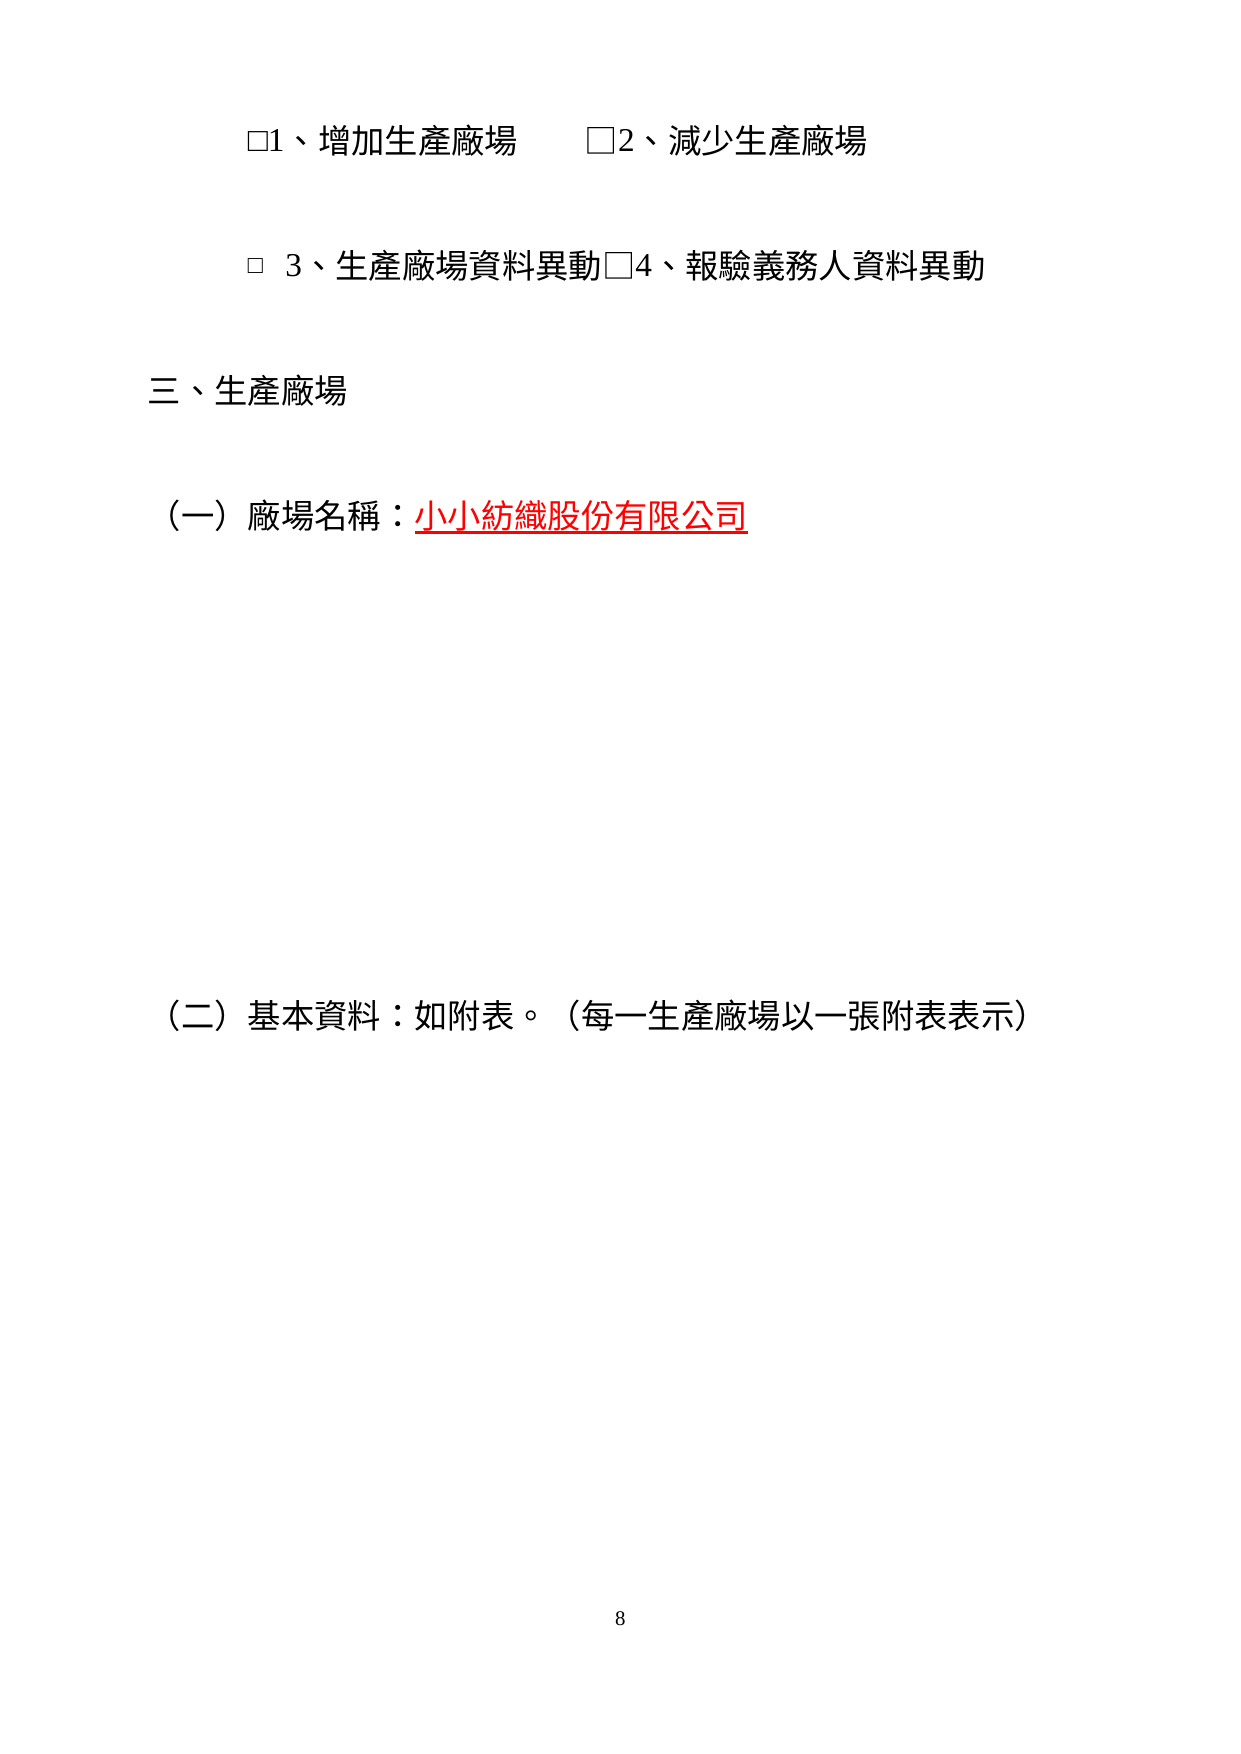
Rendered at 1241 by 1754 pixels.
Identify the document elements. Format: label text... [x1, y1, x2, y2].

text （二）基本資料：如附表。（每一生產廠場以一張附表表示） [148, 972, 1092, 1035]
text （一）廠場名稱：小小紡織股份有限公司 [148, 472, 1092, 535]
text □1、增加生產廠場 □2、減少生產廠場 [248, 97, 1092, 160]
list 3、生產廠場資料異動□4、報驗義務人資料異動 [248, 222, 1092, 285]
text 三、生產廠場 [148, 347, 1092, 410]
